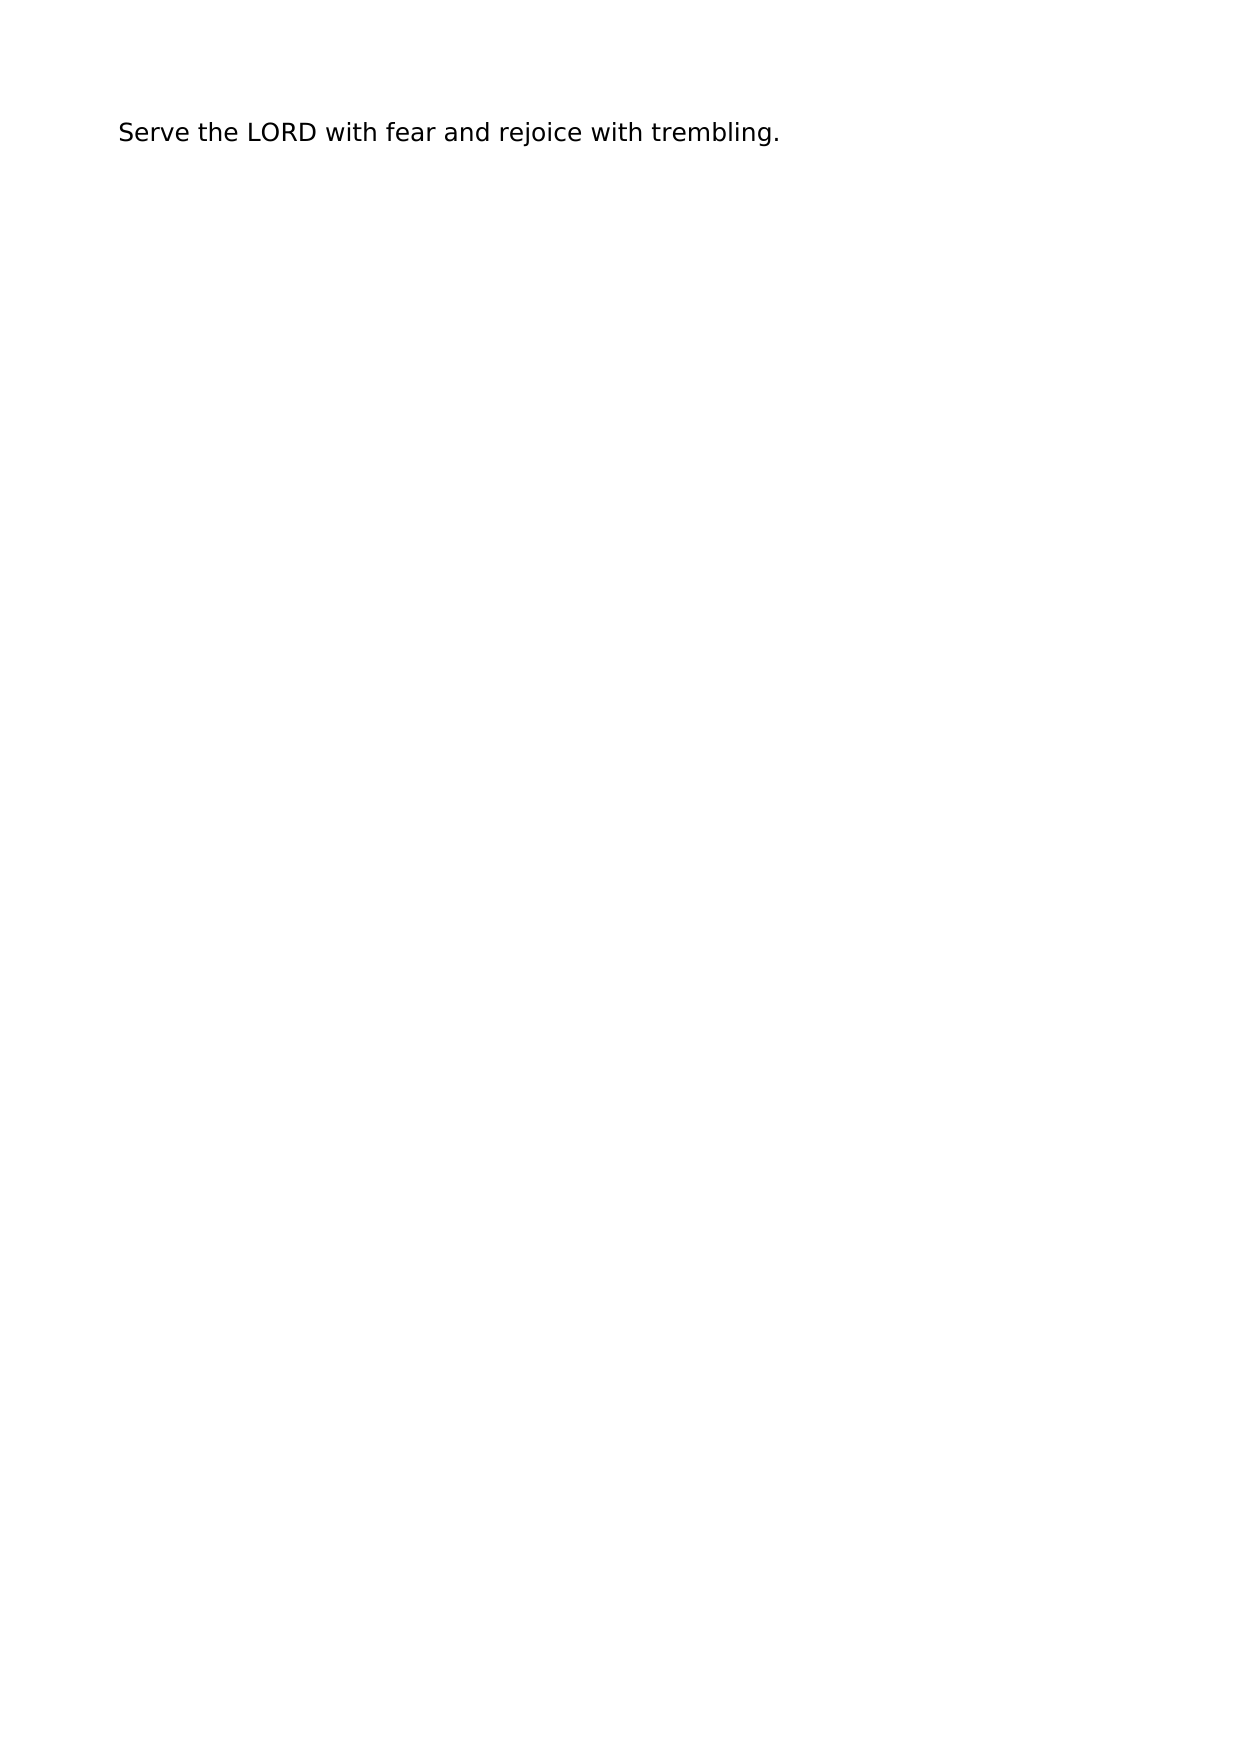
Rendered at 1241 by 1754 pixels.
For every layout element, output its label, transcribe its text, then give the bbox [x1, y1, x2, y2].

text Serve the LORD with fear and rejoice with trembling. [118, 118, 1122, 147]
